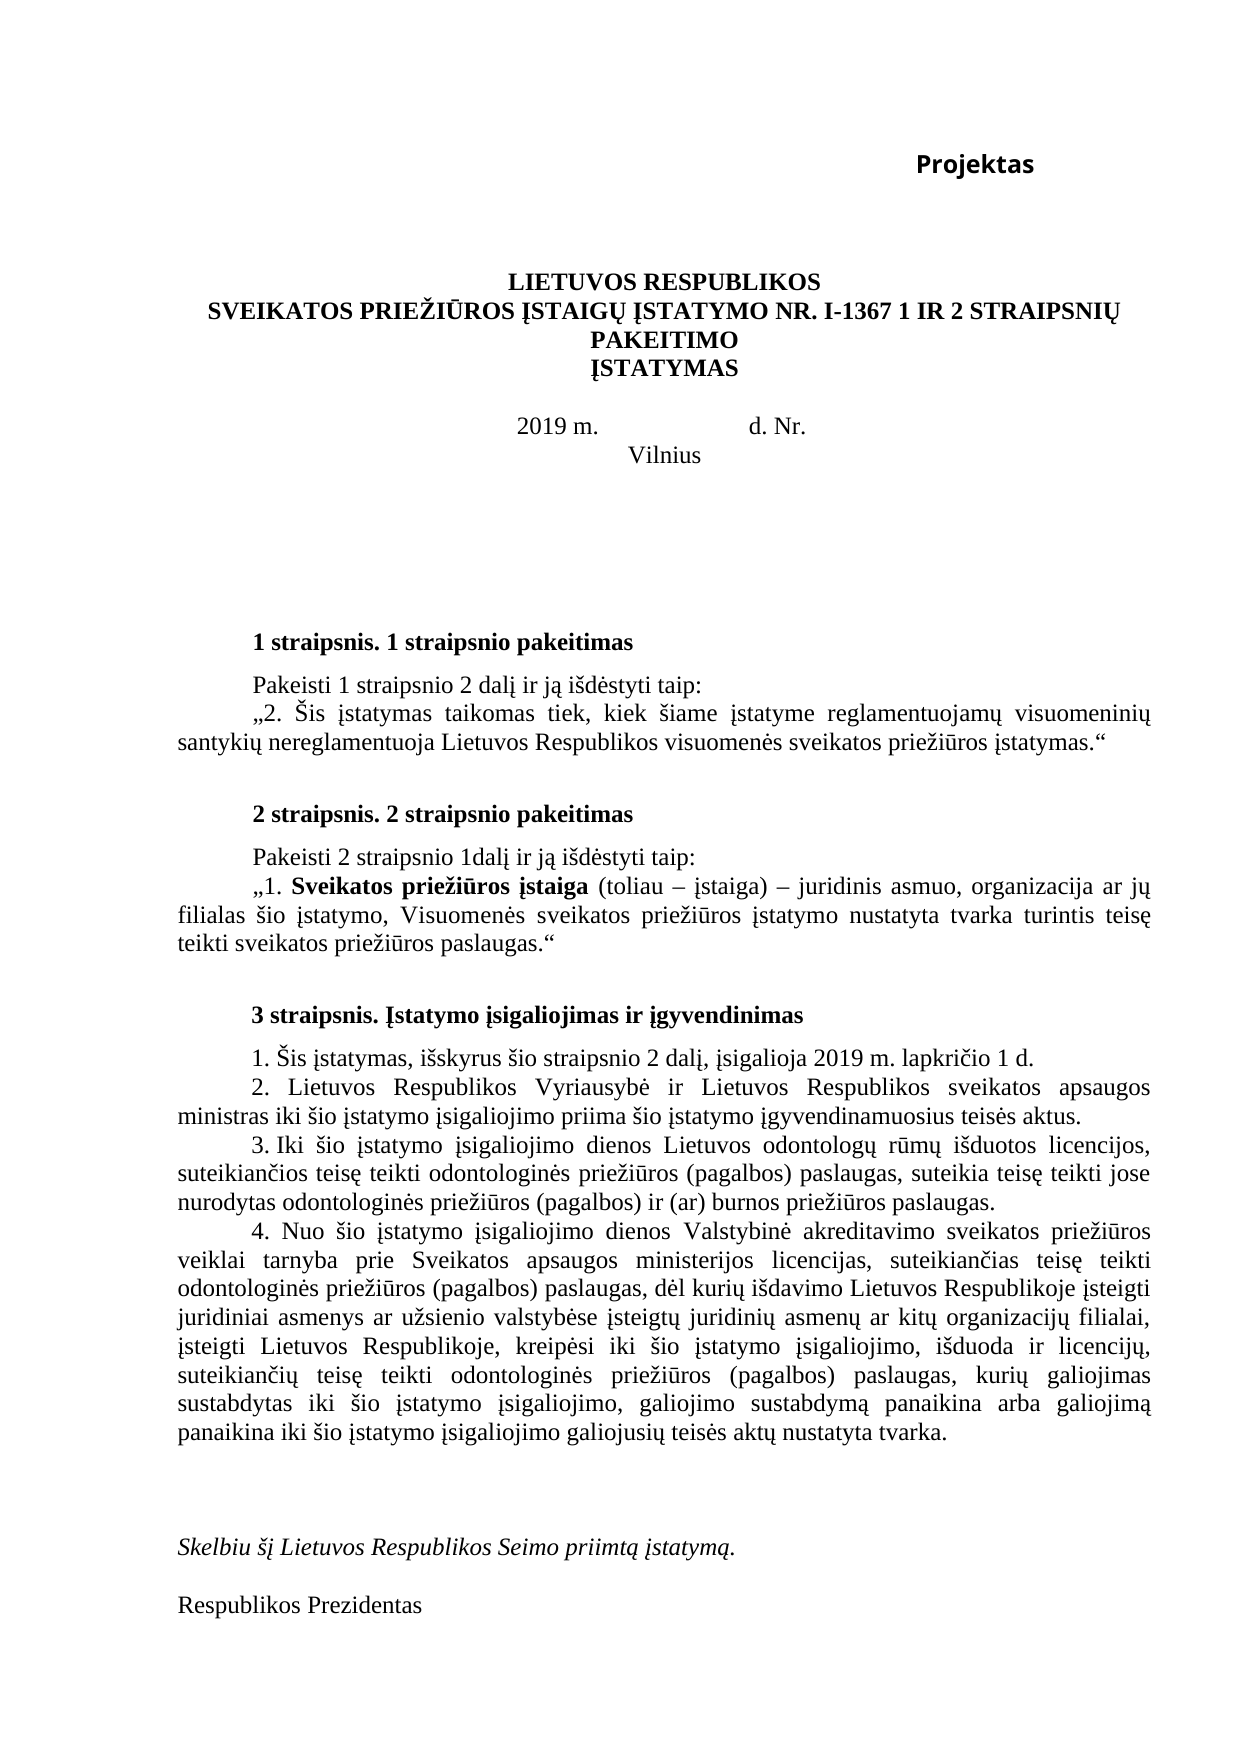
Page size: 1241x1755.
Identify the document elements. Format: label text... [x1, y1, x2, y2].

text ĮSTATYMAS [177, 353, 1152, 382]
text LIETUVOS RESPUBLIKOS [177, 267, 1152, 296]
text „1. Sveikatos priežiūros įstaiga (toliau – įstaiga) – juridinis asmuo, organizacija ar jų filialas šio įstatymo, Visuomenės sveikatos priežiūros įstatymo nustatyta tvarka turintis teisę teikti sveikatos priežiūros paslaugas.“ [177, 871, 1152, 957]
text 3. Iki šio įstatymo įsigaliojimo dienos Lietuvos odontologų rūmų išduotos licencijos, suteikiančios teisę teikti odontologinės priežiūros (pagalbos) paslaugas, suteikia teisę teikti jose nurodytas odontologinės priežiūros (pagalbos) ir (ar) burnos priežiūros paslaugas. [177, 1130, 1152, 1216]
text 2 straipsnis. 2 straipsnio pakeitimas [177, 799, 1152, 828]
text 2019 m. d. Nr. [177, 411, 1152, 440]
text 3 straipsnis. Įstatymo įsigaliojimas ir įgyvendinimas [177, 1000, 1152, 1029]
text 4. Nuo šio įstatymo įsigaliojimo dienos Valstybinė akreditavimo sveikatos priežiūros veiklai tarnyba prie Sveikatos apsaugos ministerijos licencijas, suteikiančias teisę teikti odontologinės priežiūros (pagalbos) paslaugas, dėl kurių išdavimo Lietuvos Respublikoje įsteigti juridiniai asmenys ar užsienio valstybėse įsteigtų juridinių asmenų ar kitų organizacijų filialai, įsteigti Lietuvos Respublikoje, kreipėsi iki šio įstatymo įsigaliojimo, išduoda ir licencijų, suteikiančių teisę teikti odontologinės priežiūros (pagalbos) paslaugas, kurių galiojimas sustabdytas iki šio įstatymo įsigaliojimo, galiojimo sustabdymą panaikina arba galiojimą panaikina iki šio įstatymo įsigaliojimo galiojusių teisės aktų nustatyta tvarka. [177, 1216, 1152, 1446]
text Projektas [177, 147, 1152, 181]
text SVEIKATOS PRIEŽIŪROS ĮSTAIGŲ ĮSTATYMO NR. I-1367 1 IR 2 STRAIPSNIŲ PAKEITIMO [177, 296, 1152, 353]
text Skelbiu šį Lietuvos Respublikos Seimo priimtą įstatymą. [177, 1532, 1152, 1561]
text 1 straipsnis. 1 straipsnio pakeitimas [177, 627, 1152, 655]
text Pakeisti 2 straipsnio 1dalį ir ją išdėstyti taip: [177, 842, 1152, 871]
text Pakeisti 1 straipsnio 2 dalį ir ją išdėstyti taip: [177, 670, 1152, 698]
text Vilnius [177, 440, 1152, 468]
text 1. Šis įstatymas, išskyrus šio straipsnio 2 dalį, įsigalioja 2019 m. lapkričio 1 d. [177, 1043, 1152, 1072]
text 2. Lietuvos Respublikos Vyriausybė ir Lietuvos Respublikos sveikatos apsaugos ministras iki šio įstatymo įsigaliojimo priima šio įstatymo įgyvendinamuosius teisės aktus. [177, 1072, 1152, 1130]
text „2. Šis įstatymas taikomas tiek, kiek šiame įstatyme reglamentuojamų visuomeninių santykių nereglamentuoja Lietuvos Respublikos visuomenės sveikatos priežiūros įstatymas.“ [177, 698, 1152, 756]
text Respublikos Prezidentas [177, 1590, 1152, 1618]
